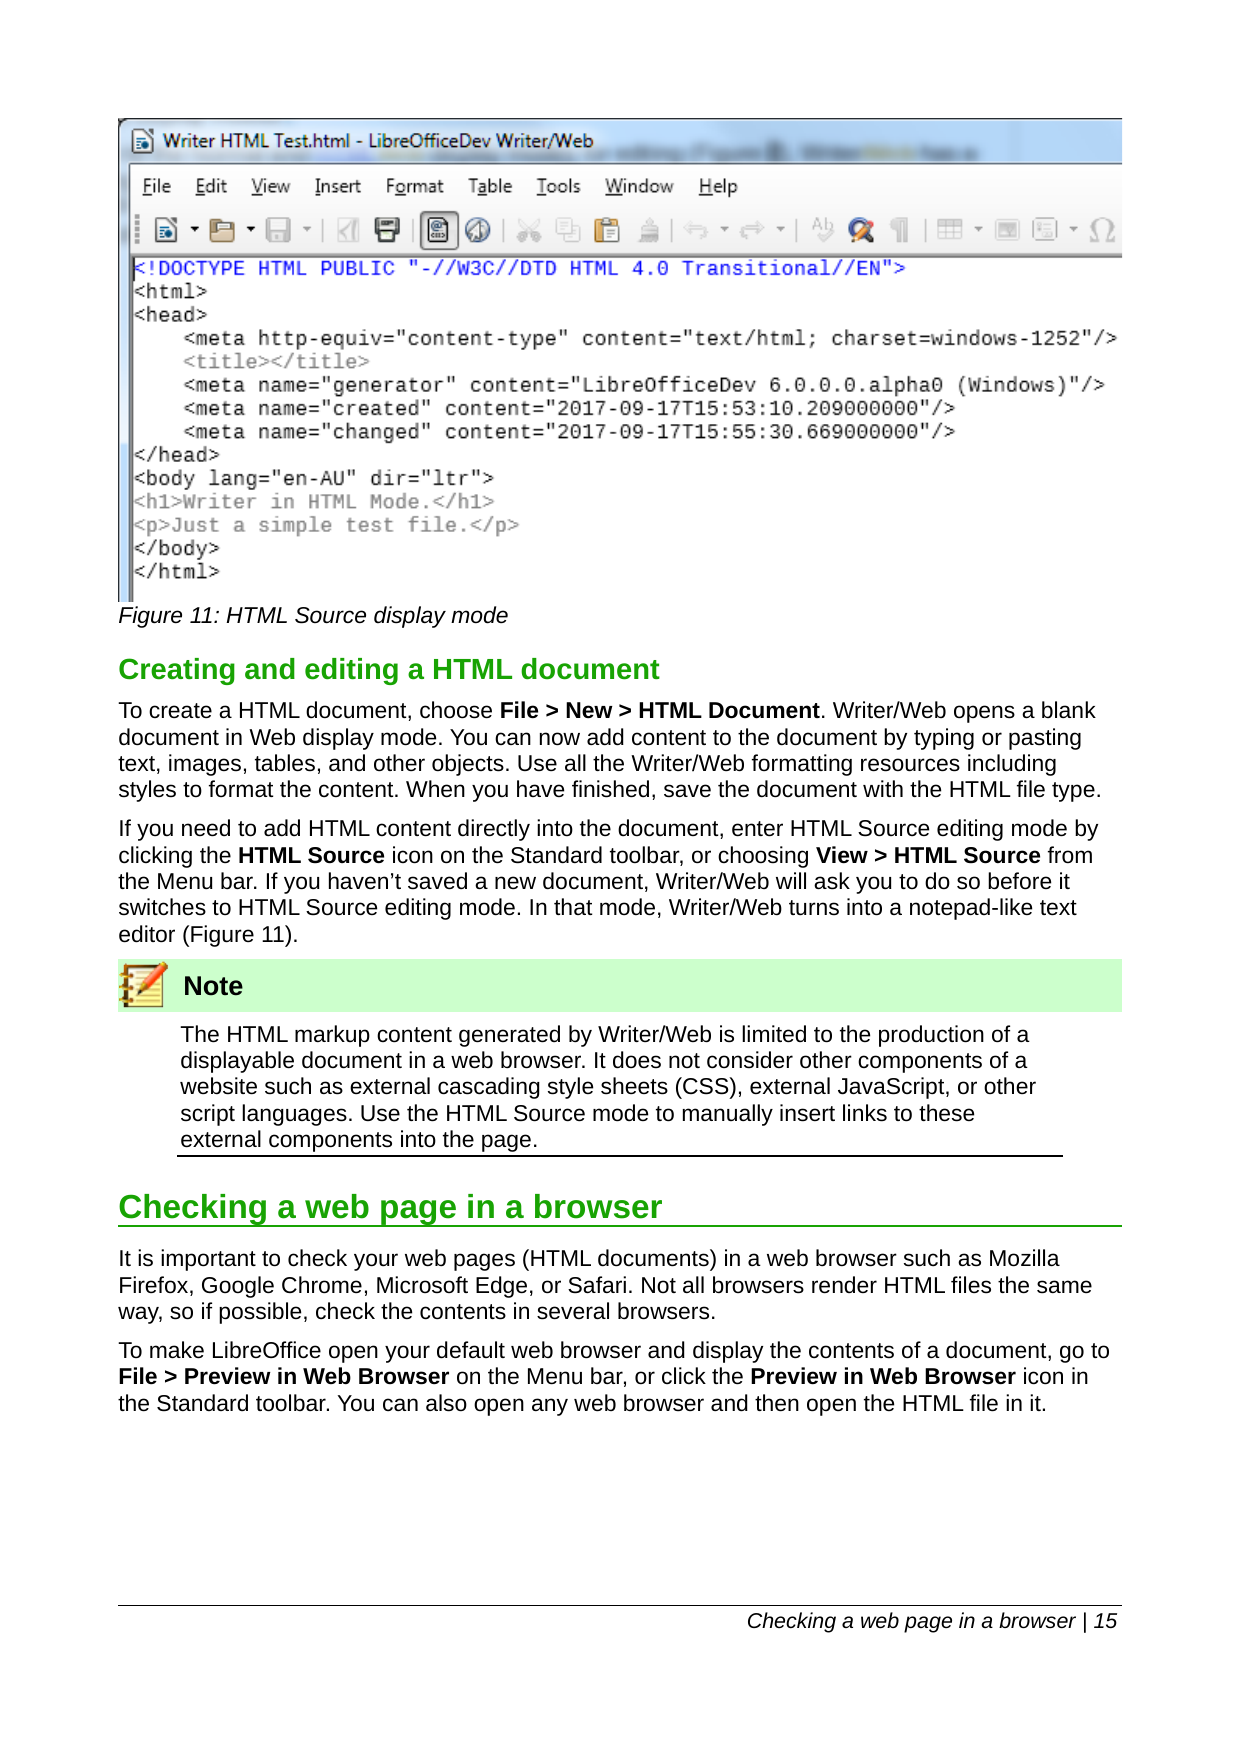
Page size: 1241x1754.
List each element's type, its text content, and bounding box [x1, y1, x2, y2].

picture [118, 118, 1123, 602]
subtitle Note [118, 959, 1122, 1012]
subtitle Checking a web page in a browser [118, 1187, 1122, 1225]
text To make LibreOffice open your default web browser and display the contents of a document, go to File > Preview in Web Browser on the Menu bar, or click the Preview in Web Browser icon in the Standard toolbar. You can also open any web browser and then open the HTML file in it. [118, 1337, 1122, 1416]
text If you need to add HTML content directly into the document, enter HTML Source editing mode by clicking the HTML Source icon on the Standard toolbar, or choosing View > HTML Source from the Menu bar. If you haven’t saved a new document, Writer/Web will ask you to do so before it switches to HTML Source editing mode. In that mode, Writer/Web turns into a notepad-like text editor (Figure 11). [118, 815, 1122, 947]
text It is important to check your web pages (HTML documents) in a web browser such as Mozilla Firefox, Google Chrome, Microsoft Edge, or Safari. Not all browsers render HTML files the same way, so if possible, check the contents in several browsers. [118, 1245, 1122, 1324]
text Figure 11: HTML Source display mode [118, 602, 1122, 628]
picture [119, 960, 170, 1011]
text The HTML markup content generated by Writer/Web is limited to the production of a displayable document in a web browser. It does not consider other components of a website such as external cascading style sheets (CSS), external JavaScript, or other script languages. Use the HTML Source mode to manually insert links to these external components into the page. [177, 1018, 1063, 1155]
subtitle Creating and editing a HTML document [118, 652, 1122, 686]
text To create a HTML document, choose File > New > HTML Document. Writer/Web opens a blank document in Web display mode. You can now add content to the document by typing or pasting text, images, tables, and other objects. Use all the Writer/Web formatting resources including styles to format the content. When you have finished, save the document with the HTML file type. [118, 697, 1122, 803]
